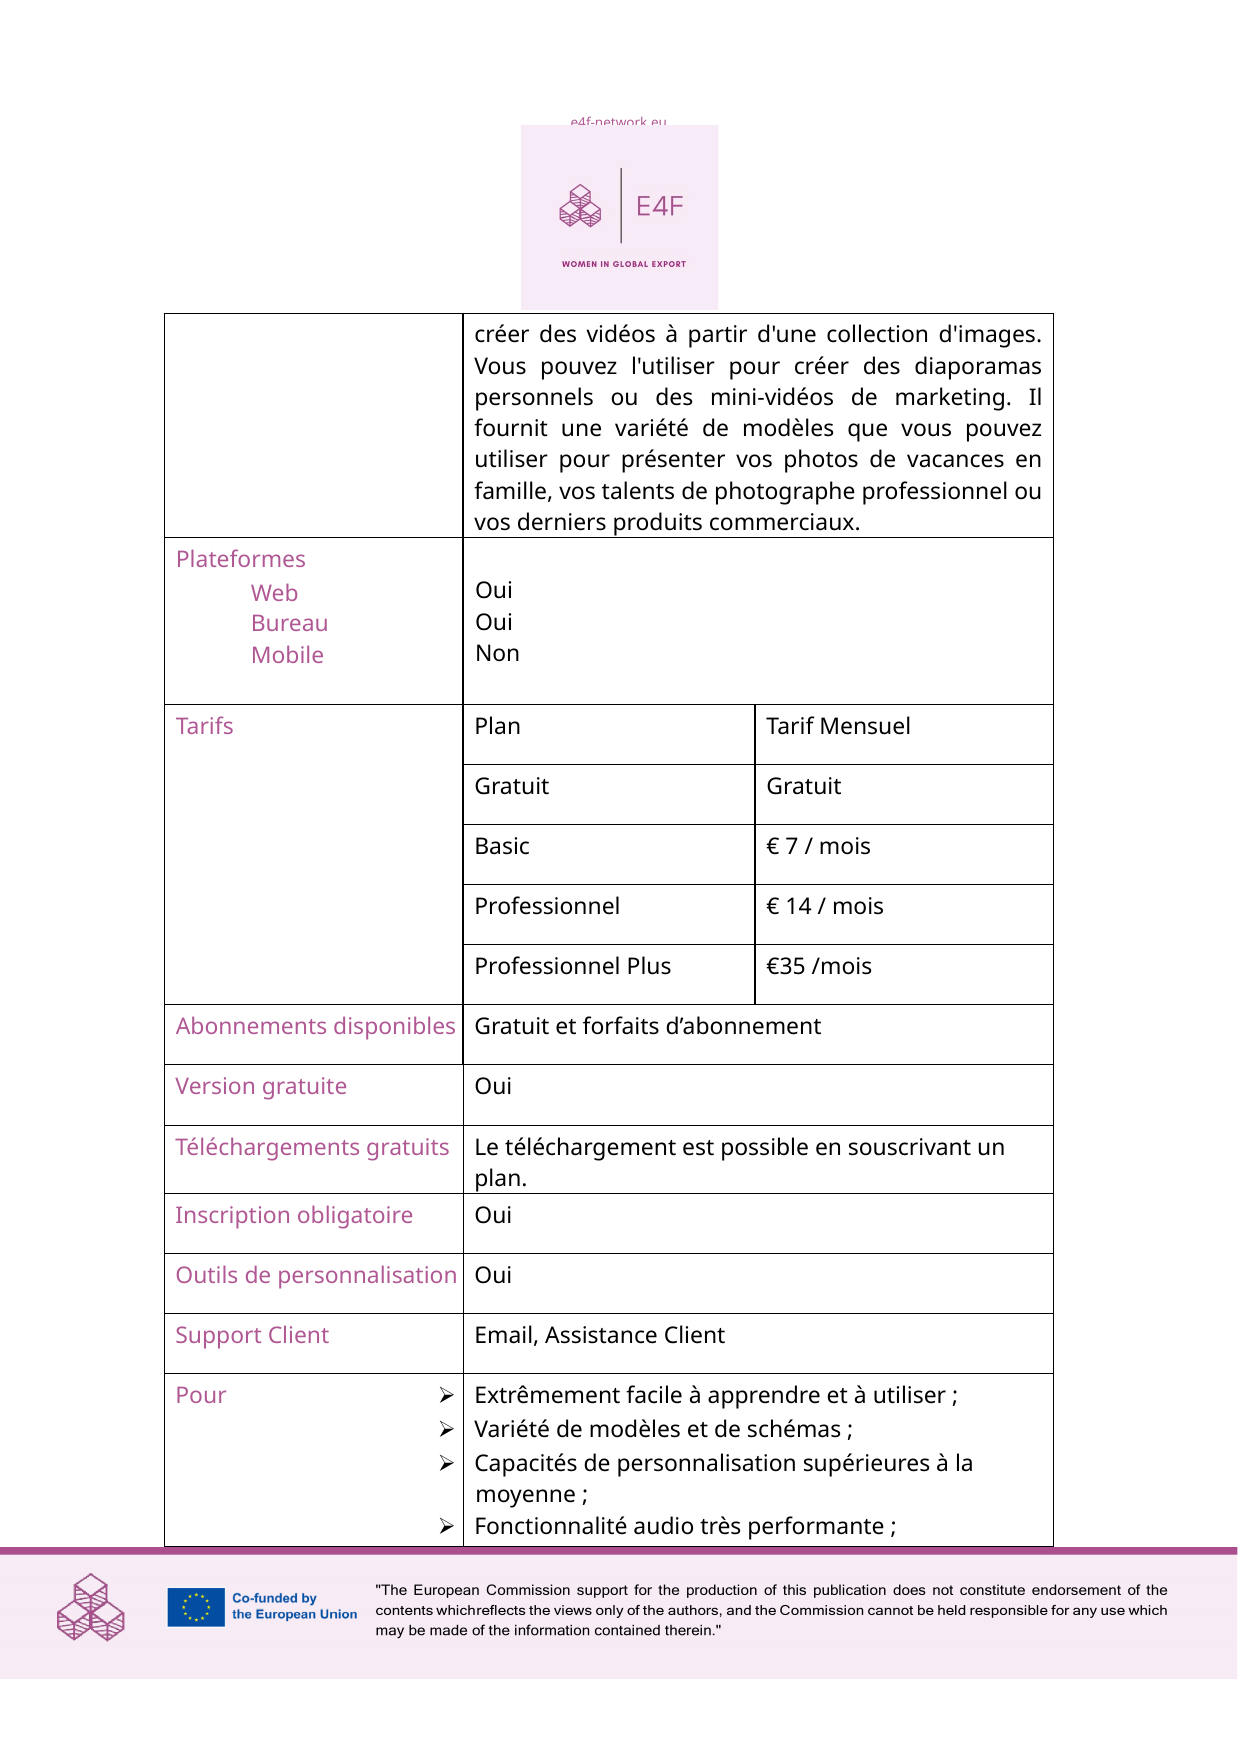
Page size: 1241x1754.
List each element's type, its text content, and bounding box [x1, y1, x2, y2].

picture [0, 1547, 1238, 1679]
table_cell Oui [464, 1254, 1053, 1313]
table_cell € 7 / mois [756, 825, 1053, 884]
table_cell Pour [165, 1374, 463, 1546]
table_cell Gratuit et forfaits d’abonnement [464, 1005, 1053, 1064]
table_cell Tarif Mensuel [756, 705, 1053, 764]
table_cell Gratuit [464, 765, 754, 824]
table_cell Outils de personnalisation [165, 1254, 463, 1313]
table_cell Téléchargements gratuits [165, 1126, 463, 1193]
table_cell [165, 314, 462, 537]
table_cell Support Client [165, 1314, 463, 1373]
table_cell Professionnel Plus [464, 945, 754, 1004]
table_cell Le téléchargement est possible en souscrivant un plan. [464, 1126, 1053, 1193]
table_cell Basic [464, 825, 754, 884]
table_cell Plan [464, 705, 754, 764]
table_cell Abonnements disponibles [165, 1005, 462, 1064]
table_cell Oui [464, 1065, 1053, 1124]
table_cell €35 /mois [756, 945, 1053, 1004]
table_cell créer des vidéos à partir d'une collection d'images. Vous pouvez l'utiliser pour créer des diaporamas personnels ou des mini-vidéos de marketing. Il fournit une variété de modèles que vous pouvez utiliser pour présenter vos photos de vacances en famille, vos talents de photographe professionnel ou vos derniers produits commerciaux. [464, 314, 1053, 537]
table_cell € 14 / mois [756, 885, 1053, 944]
picture [520, 125, 719, 310]
table_cell Professionnel [464, 885, 754, 944]
table_cell Plateformes Web Bureau Mobile [165, 538, 462, 704]
table_cell Email, Assistance Client [464, 1314, 1053, 1373]
table_cell Oui [464, 1194, 1053, 1253]
table_cell Inscription obligatoire [165, 1194, 463, 1253]
table_cell Extrêmement facile à apprendre et à utiliser ; Variété de modèles et de schémas ; Capacités de personnalisation supérieures à la moyenne ; Fonctionnalité audio très performante ; [464, 1374, 1053, 1546]
table_cell Tarifs [165, 705, 462, 1004]
table_cell Oui Oui Non [464, 538, 1053, 704]
table_cell Gratuit [756, 765, 1053, 824]
table_cell Version gratuite [165, 1065, 463, 1124]
